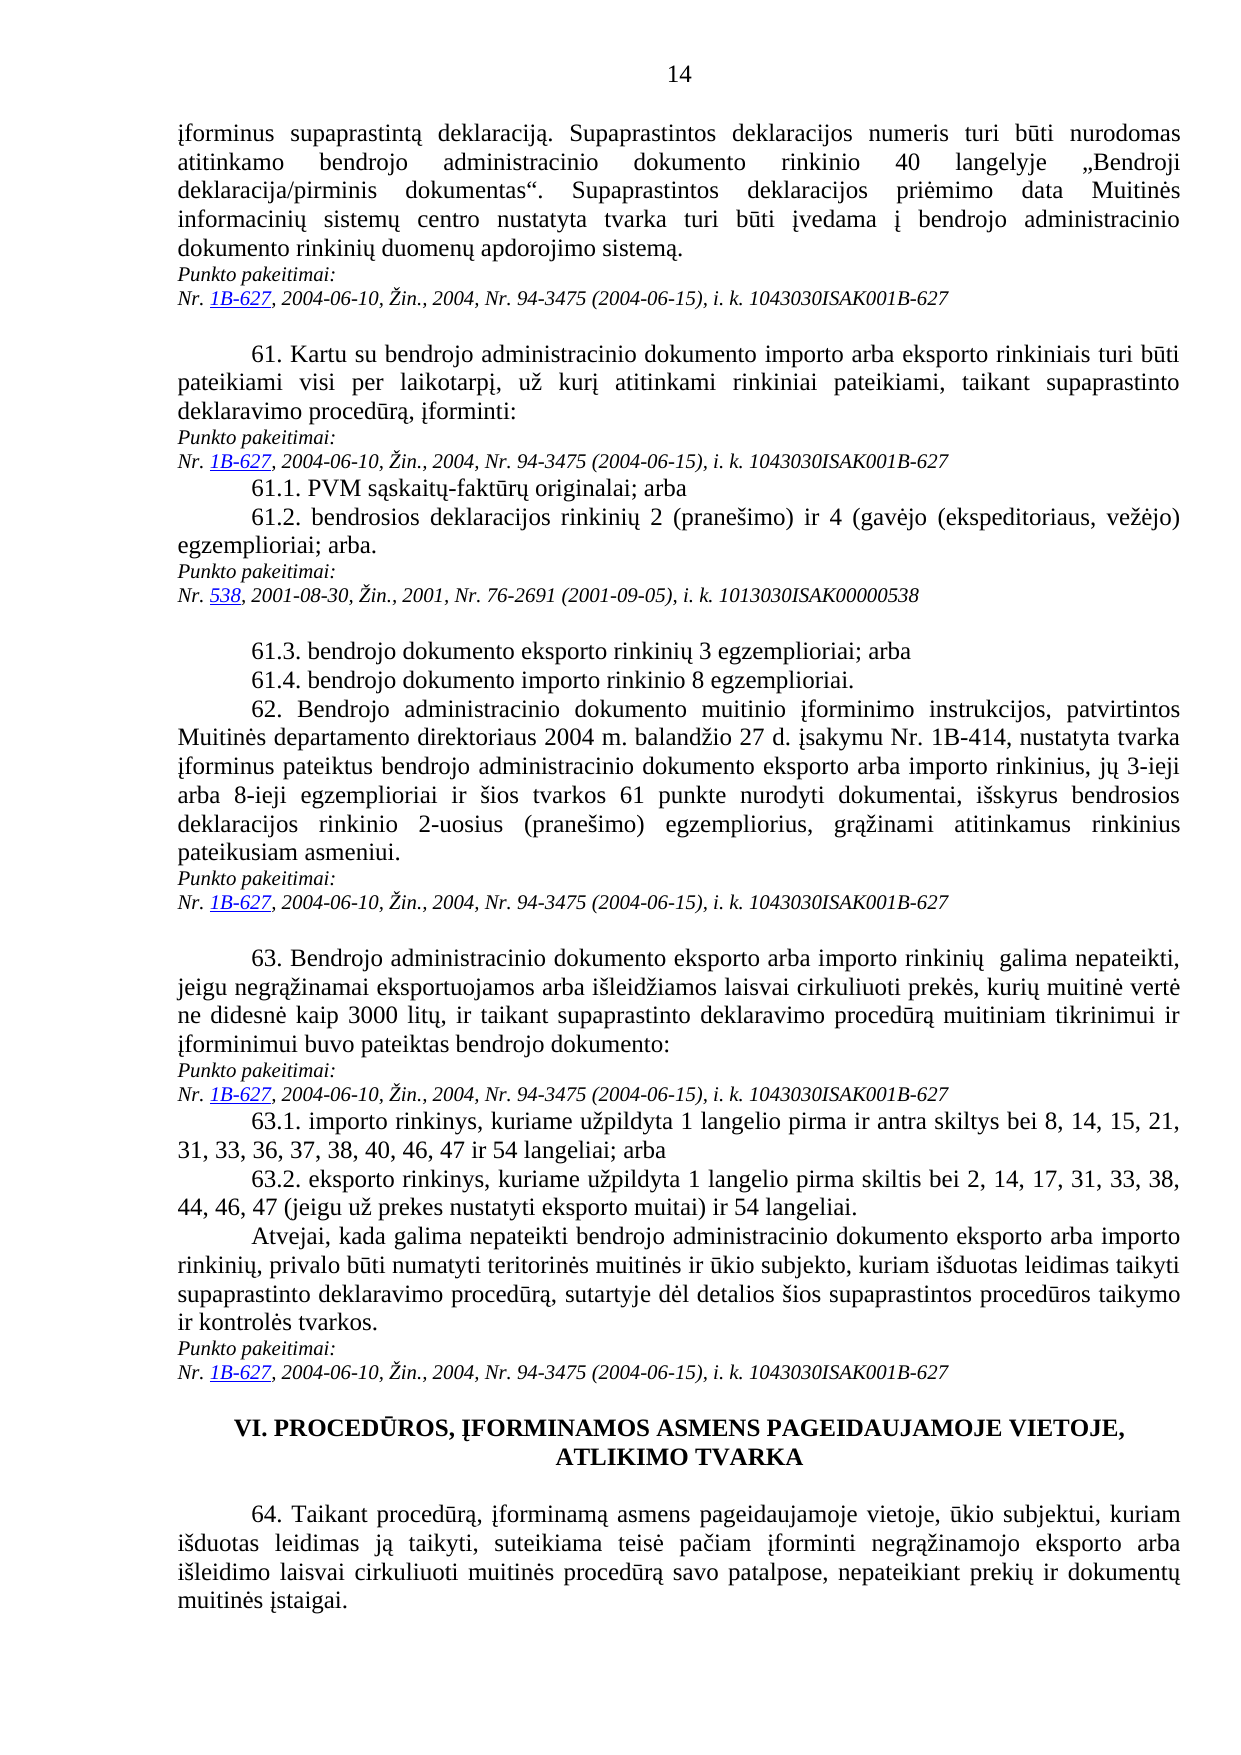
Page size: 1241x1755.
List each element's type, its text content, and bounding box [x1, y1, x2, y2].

text Nr. 1B-627, 2004-06-10, Žin., 2004, Nr. 94-3475 (2004-06-15), i. k. 1043030ISAK001B-627 [177, 286, 1181, 310]
text Nr. 1B-627, 2004-06-10, Žin., 2004, Nr. 94-3475 (2004-06-15), i. k. 1043030ISAK001B-627 [177, 1082, 1181, 1106]
text įforminus supaprastintą deklaraciją. Supaprastintos deklaracijos numeris turi būti nurodomas atitinkamo bendrojo administracinio dokumento rinkinio 40 langelyje „Bendroji deklaracija/pirminis dokumentas“. Supaprastintos deklaracijos priėmimo data Muitinės informacinių sistemų centro nustatyta tvarka turi būti įvedama į bendrojo administracinio dokumento rinkinių duomenų apdorojimo sistemą. [177, 118, 1181, 262]
text 61. Kartu su bendrojo administracinio dokumento importo arba eksporto rinkiniais turi būti pateikiami visi per laikotarpį, už kurį atitinkami rinkiniai pateikiami, taikant supaprastinto deklaravimo procedūrą, įforminti: [177, 339, 1181, 425]
text Nr. 1B-627, 2004-06-10, Žin., 2004, Nr. 94-3475 (2004-06-15), i. k. 1043030ISAK001B-627 [177, 1360, 1181, 1384]
text Nr. 1B-627, 2004-06-10, Žin., 2004, Nr. 94-3475 (2004-06-15), i. k. 1043030ISAK001B-627 [177, 890, 1181, 914]
text 61.2. bendrosios deklaracijos rinkinių 2 (pranešimo) ir 4 (gavėjo (ekspeditoriaus, vežėjo) egzemplioriai; arba. [177, 502, 1181, 559]
text Atvejai, kada galima nepateikti bendrojo administracinio dokumento eksporto arba importo rinkinių, privalo būti numatyti teritorinės muitinės ir ūkio subjekto, kuriam išduotas leidimas taikyti supaprastinto deklaravimo procedūrą, sutartyje dėl detalios šios supaprastintos procedūros taikymo ir kontrolės tvarkos. [177, 1221, 1181, 1336]
text Punkto pakeitimai: [177, 866, 1181, 890]
text VI. PROCEDŪROS, ĮFORMINAMOS ASMENS PAGEIDAUJAMOJE VIETOJE, ATLIKIMO TVARKA [177, 1413, 1181, 1471]
text Punkto pakeitimai: [177, 425, 1181, 449]
text Punkto pakeitimai: [177, 262, 1181, 286]
text 61.3. bendrojo dokumento eksporto rinkinių 3 egzemplioriai; arba [177, 636, 1181, 665]
text Punkto pakeitimai: [177, 559, 1181, 583]
text Nr. 538, 2001-08-30, Žin., 2001, Nr. 76-2691 (2001-09-05), i. k. 1013030ISAK00000538 [177, 583, 1181, 607]
text Punkto pakeitimai: [177, 1336, 1181, 1360]
text Punkto pakeitimai: [177, 1058, 1181, 1082]
text 63.2. eksporto rinkinys, kuriame užpildyta 1 langelio pirma skiltis bei 2, 14, 17, 31, 33, 38, 44, 46, 47 (jeigu už prekes nustatyti eksporto muitai) ir 54 langeliai. [177, 1164, 1181, 1221]
text 62. Bendrojo administracinio dokumento muitinio įforminimo instrukcijos, patvirtintos Muitinės departamento direktoriaus 2004 m. balandžio 27 d. įsakymu Nr. 1B-414, nustatyta tvarka įforminus pateiktus bendrojo administracinio dokumento eksporto arba importo rinkinius, jų 3-ieji arba 8-ieji egzemplioriai ir šios tvarkos 61 punkte nurodyti dokumentai, išskyrus bendrosios deklaracijos rinkinio 2-uosius (pranešimo) egzempliorius, grąžinami atitinkamus rinkinius pateikusiam asmeniui. [177, 694, 1181, 866]
text 63.1. importo rinkinys, kuriame užpildyta 1 langelio pirma ir antra skiltys bei 8, 14, 15, 21, 31, 33, 36, 37, 38, 40, 46, 47 ir 54 langeliai; arba [177, 1106, 1181, 1164]
text 61.4. bendrojo dokumento importo rinkinio 8 egzemplioriai. [177, 665, 1181, 694]
text 61.1. PVM sąskaitų-faktūrų originalai; arba [177, 473, 1181, 502]
text Nr. 1B-627, 2004-06-10, Žin., 2004, Nr. 94-3475 (2004-06-15), i. k. 1043030ISAK001B-627 [177, 449, 1181, 473]
text 64. Taikant procedūrą, įforminamą asmens pageidaujamoje vietoje, ūkio subjektui, kuriam išduotas leidimas ją taikyti, suteikiama teisė pačiam įforminti negrąžinamojo eksporto arba išleidimo laisvai cirkuliuoti muitinės procedūrą savo patalpose, nepateikiant prekių ir dokumentų muitinės įstaigai. [177, 1499, 1181, 1614]
text 63. Bendrojo administracinio dokumento eksporto arba importo rinkinių galima nepateikti, jeigu negrąžinamai eksportuojamos arba išleidžiamos laisvai cirkuliuoti prekės, kurių muitinė vertė ne didesnė kaip 3000 litų, ir taikant supaprastinto deklaravimo procedūrą muitiniam tikrinimui ir įforminimui buvo pateiktas bendrojo dokumento: [177, 943, 1181, 1058]
